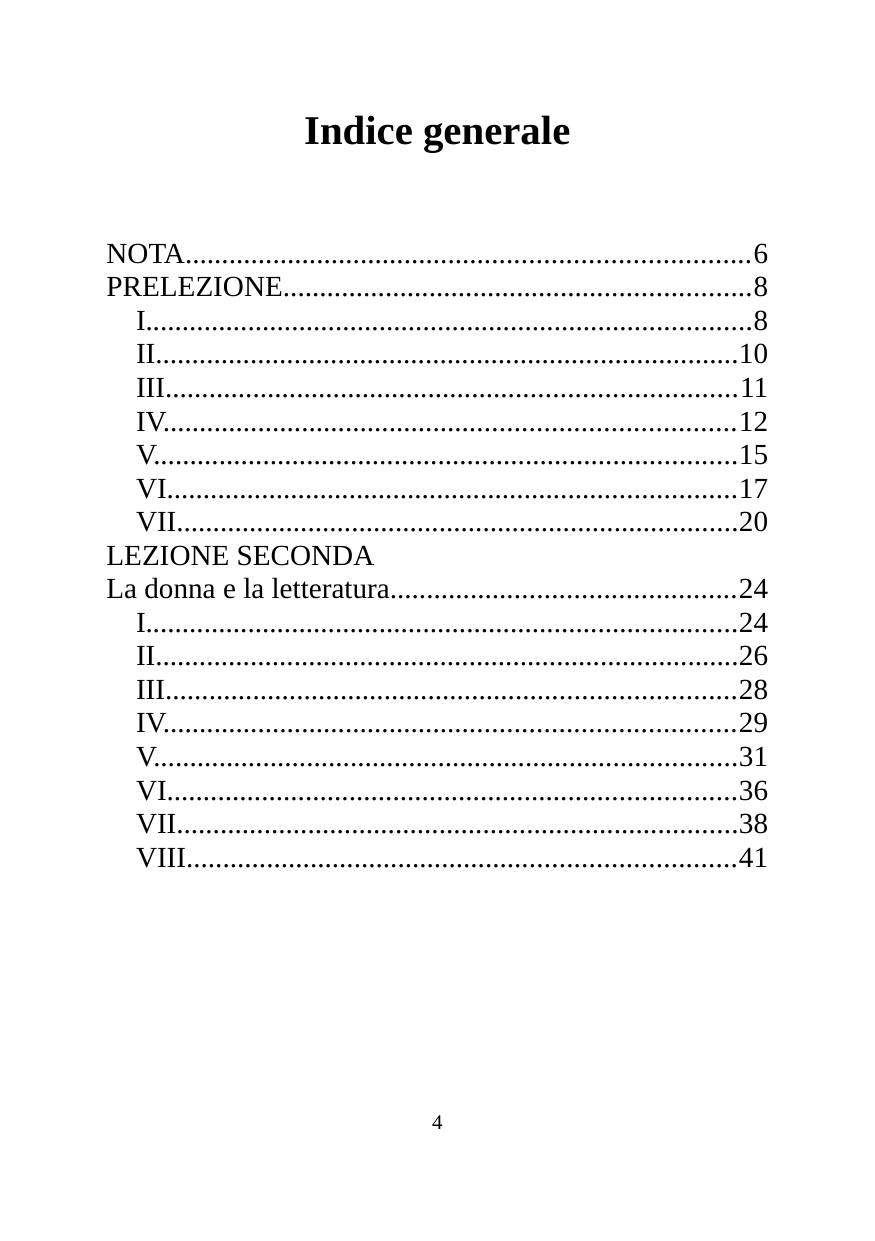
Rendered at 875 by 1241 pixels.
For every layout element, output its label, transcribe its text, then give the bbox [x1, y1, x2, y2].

text III. 28 [136, 672, 768, 706]
text LEZIONE SECONDA La donna e la letteratura 24 [106, 538, 768, 605]
text NOTA 6 [106, 236, 768, 269]
text VII. 38 [136, 806, 768, 840]
text VI. 17 [136, 471, 768, 504]
text I. 8 [136, 303, 768, 337]
text PRELEZIONE 8 [106, 269, 768, 303]
text VII. 20 [136, 504, 768, 538]
text I. 24 [136, 605, 768, 638]
text V. 15 [136, 437, 768, 471]
text VIII. 41 [136, 840, 768, 873]
text IV. 29 [136, 706, 768, 739]
text II. 26 [136, 638, 768, 672]
subtitle Indice generale [106, 106, 768, 153]
text V. 31 [136, 739, 768, 773]
text VI. 36 [136, 773, 768, 806]
text II. 10 [136, 337, 768, 370]
text IV. 12 [136, 404, 768, 437]
text III. 11 [136, 370, 768, 404]
